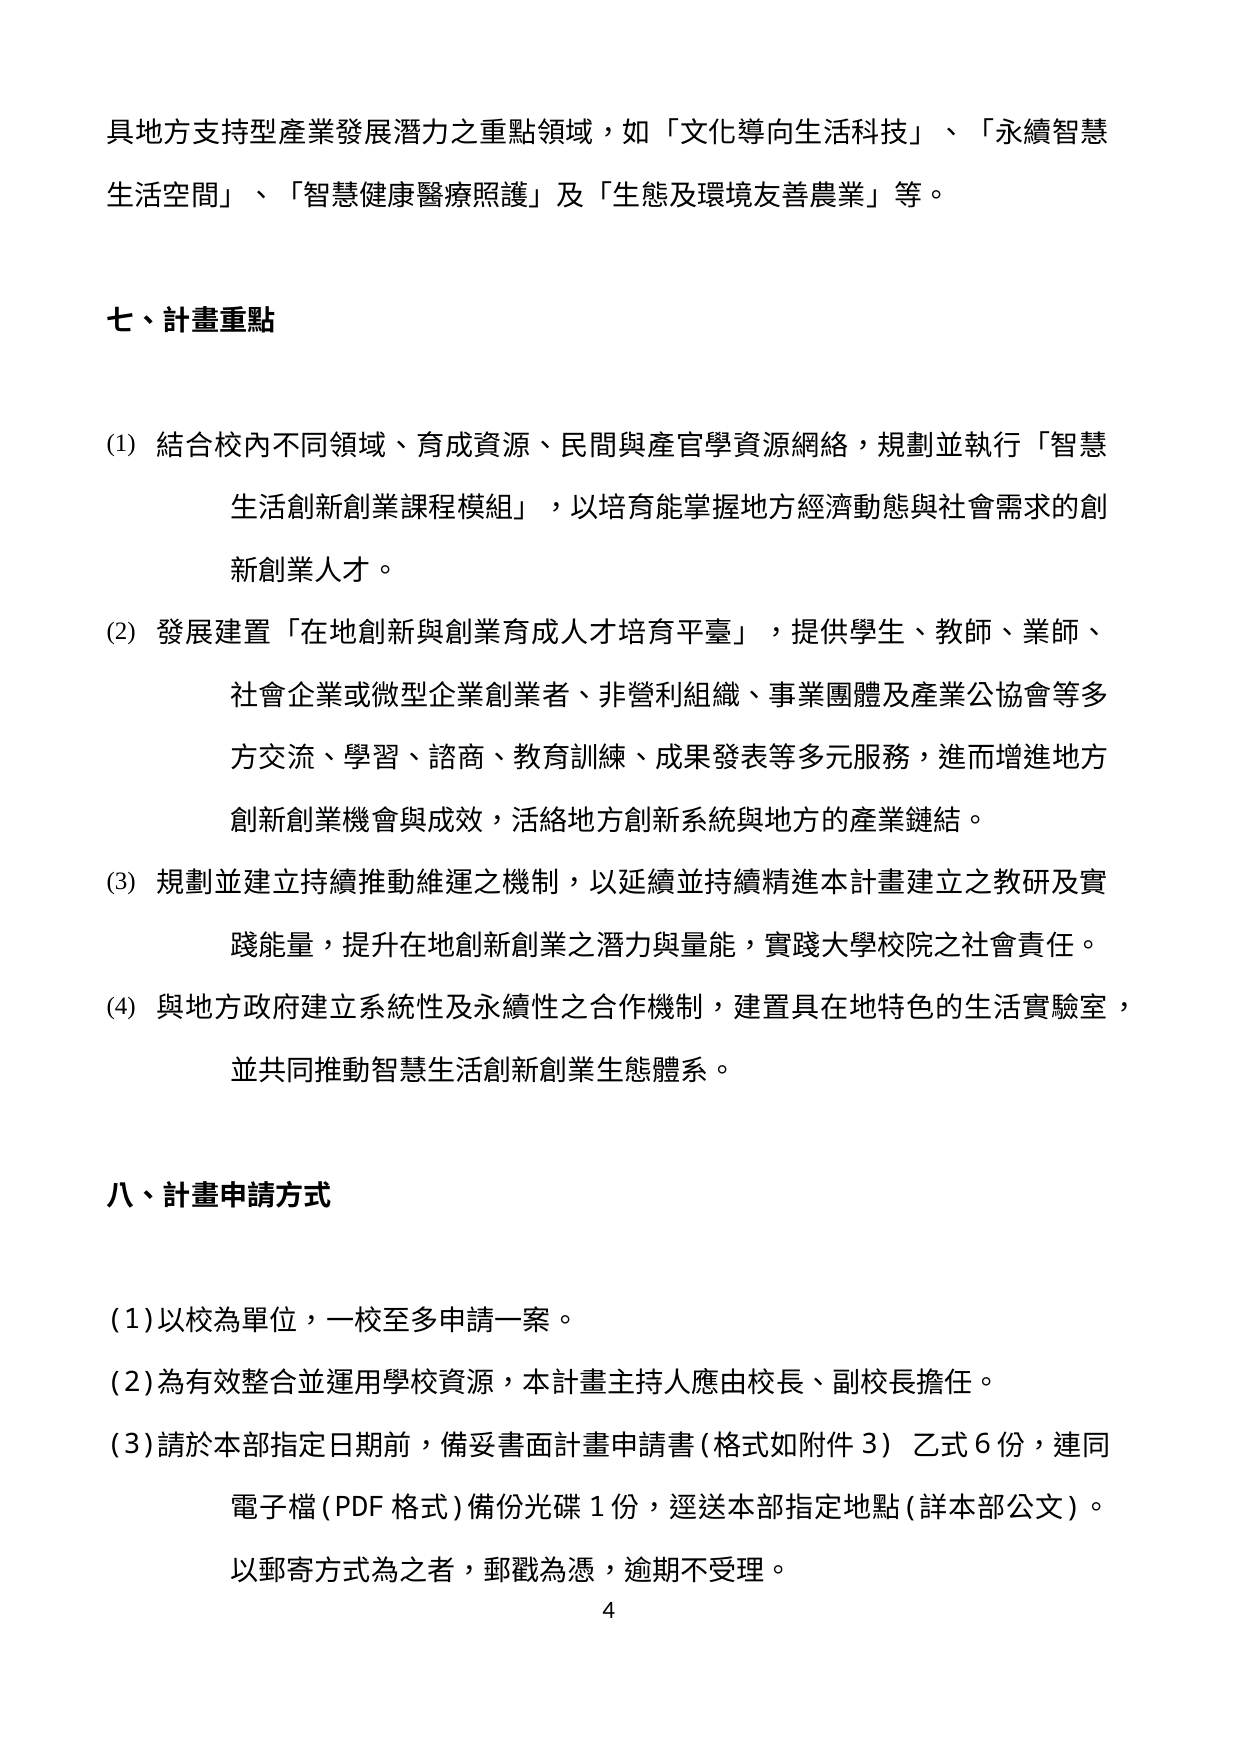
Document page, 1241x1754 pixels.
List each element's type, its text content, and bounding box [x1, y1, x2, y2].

list 為有效整合並運用學校資源，本計畫主持人應由校長、副校長擔任。 [106, 1339, 1110, 1401]
list 發展建置「在地創新與創業育成人才培育平臺」，提供學生、教師、業師、社會企業或微型企業創業者、非營利組織、事業團體及產業公協會等多方交流、學習、諮商、教育訓練、成果發表等多元服務，進而增進地方創新創業機會與成效，活絡地方創新系統與地方的產業鏈結。 [106, 589, 1110, 839]
list 請於本部指定日期前，備妥書面計畫申請書(格式如附件3) 乙式6份，連同電子檔(PDF格式)備份光碟1份，逕送本部指定地點(詳本部公文)。以郵寄方式為之者，郵戳為憑，逾期不受理。 [106, 1401, 1110, 1589]
text 具地方支持型產業發展潛力之重點領域，如「文化導向生活科技」、「永續智慧生活空間」、「智慧健康醫療照護」及「生態及環境友善農業」等。 [106, 89, 1110, 214]
text 七、計畫重點 [106, 276, 1110, 339]
list 與地方政府建立系統性及永續性之合作機制，建置具在地特色的生活實驗室，並共同推動智慧生活創新創業生態體系。 [106, 964, 1110, 1089]
list 以校為單位，一校至多申請一案。 [106, 1276, 1110, 1339]
list 結合校內不同領域、育成資源、民間與產官學資源網絡，規劃並執行「智慧生活創新創業課程模組」，以培育能掌握地方經濟動態與社會需求的創新創業人才。 [106, 401, 1110, 589]
list 規劃並建立持續推動維運之機制，以延續並持續精進本計畫建立之教研及實踐能量，提升在地創新創業之潛力與量能，實踐大學校院之社會責任。 [106, 839, 1110, 964]
text 八、計畫申請方式 [106, 1151, 1110, 1214]
